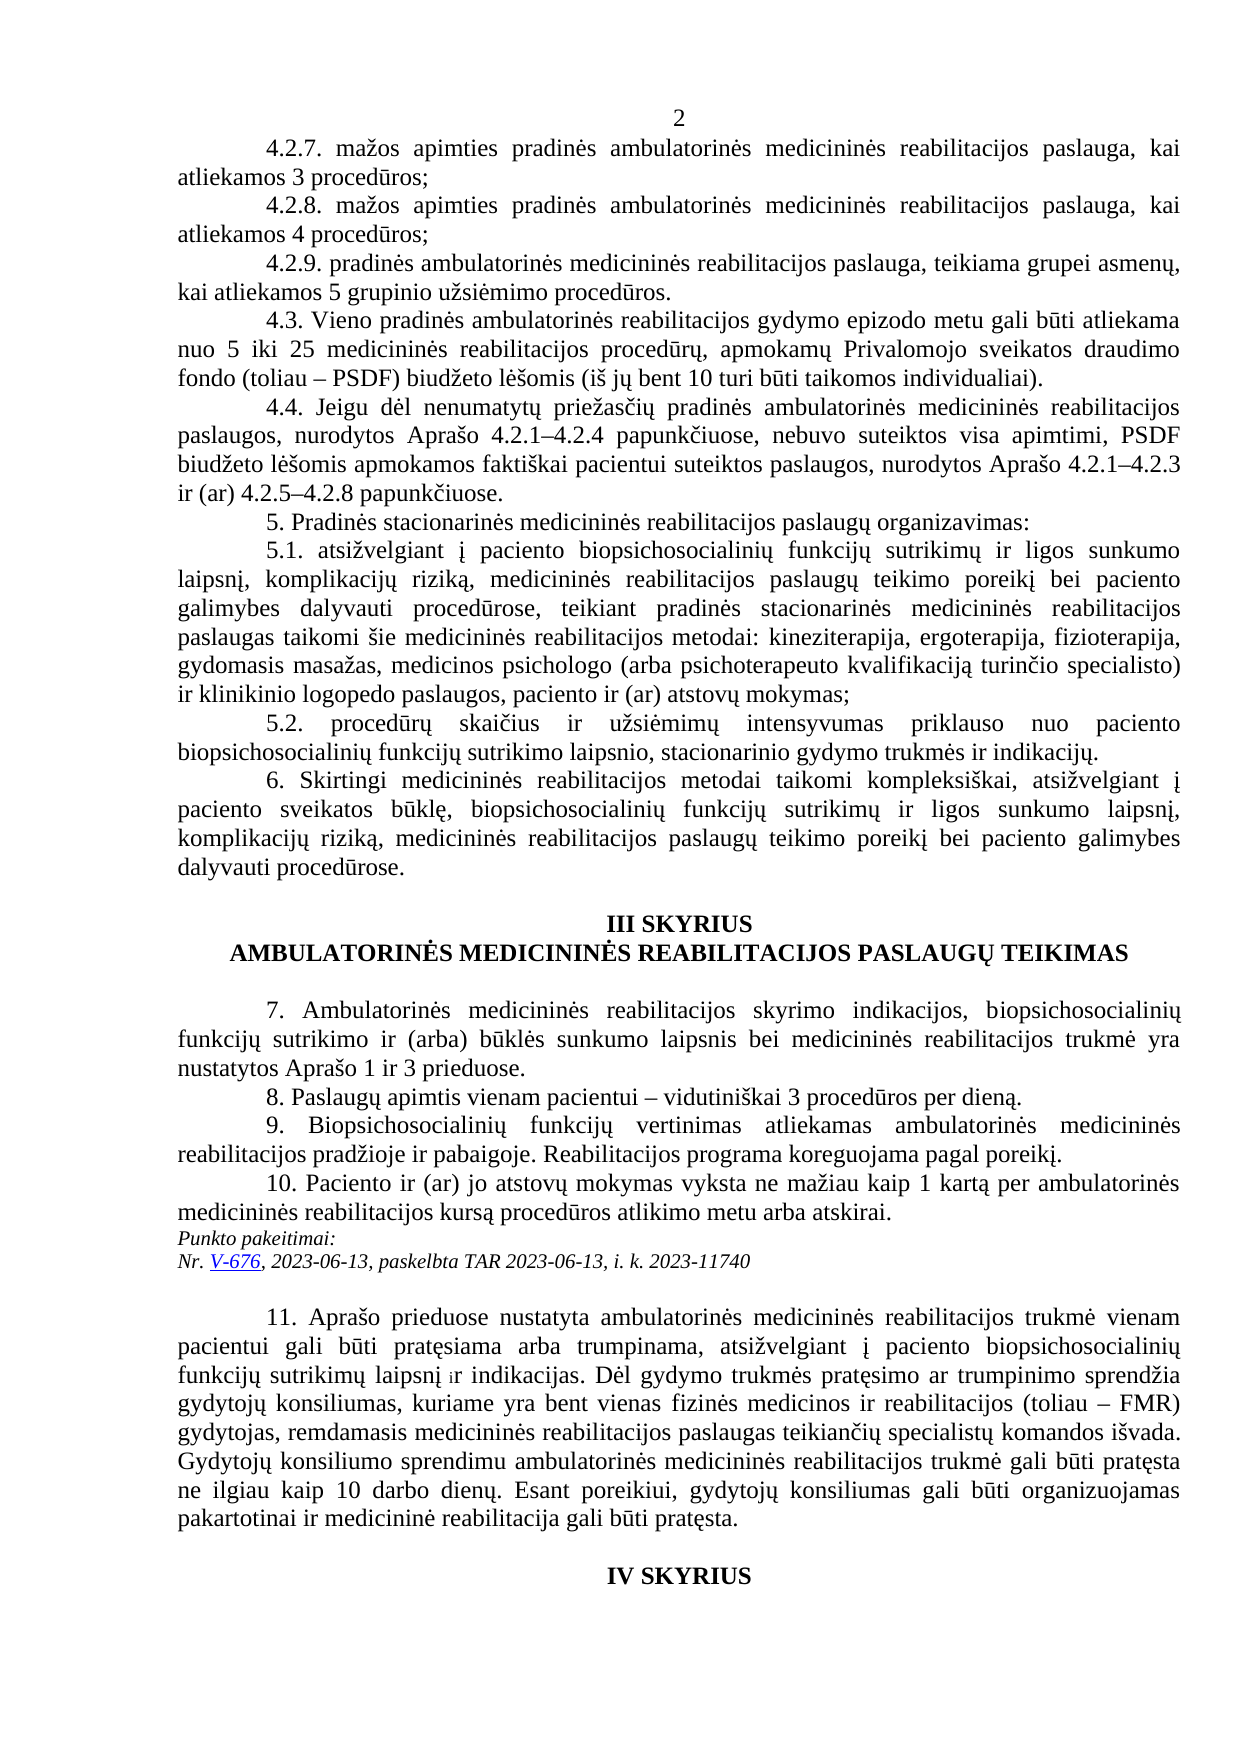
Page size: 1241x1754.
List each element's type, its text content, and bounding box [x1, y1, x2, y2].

text 7. Ambulatorinės medicininės reabilitacijos skyrimo indikacijos, biopsichosocialinių funkcijų sutrikimo ir (arba) būklės sunkumo laipsnis bei medicininės reabilitacijos trukmė yra nustatytos Aprašo 1 ir 3 prieduose. [177, 995, 1181, 1082]
text 5.2. procedūrų skaičius ir užsiėmimų intensyvumas priklauso nuo paciento biopsichosocialinių funkcijų sutrikimo laipsnio, stacionarinio gydymo trukmės ir indikacijų. [177, 708, 1181, 765]
text AMBULATORINĖS MEDICININĖS REABILITACIJOS PASLAUGŲ TEIKIMAS [177, 938, 1181, 967]
text 9. Biopsichosocialinių funkcijų vertinimas atliekamas ambulatorinės medicininės reabilitacijos pradžioje ir pabaigoje. Reabilitacijos programa koreguojama pagal poreikį. [177, 1110, 1181, 1168]
text 4.4. Jeigu dėl nenumatytų priežasčių pradinės ambulatorinės medicininės reabilitacijos paslaugos, nurodytos Aprašo 4.2.1–4.2.4 papunkčiuose, nebuvo suteiktos visa apimtimi, PSDF biudžeto lėšomis apmokamos faktiškai pacientui suteiktos paslaugos, nurodytos Aprašo 4.2.1–4.2.3 ir (ar) 4.2.5–4.2.8 papunkčiuose. [177, 392, 1181, 507]
text 4.2.8. mažos apimties pradinės ambulatorinės medicininės reabilitacijos paslauga, kai atliekamos 4 procedūros; [177, 190, 1181, 248]
text 5.1. atsižvelgiant į paciento biopsichosocialinių funkcijų sutrikimų ir ligos sunkumo laipsnį, komplikacijų riziką, medicininės reabilitacijos paslaugų teikimo poreikį bei paciento galimybes dalyvauti procedūrose, teikiant pradinės stacionarinės medicininės reabilitacijos paslaugas taikomi šie medicininės reabilitacijos metodai: kineziterapija, ergoterapija, fizioterapija, gydomasis masažas, medicinos psichologo (arba psichoterapeuto kvalifikaciją turinčio specialisto) ir klinikinio logopedo paslaugos, paciento ir (ar) atstovų mokymas; [177, 535, 1181, 708]
text IV SKYRIUS [177, 1561, 1181, 1590]
text Nr. V-676, 2023-06-13, paskelbta TAR 2023-06-13, i. k. 2023-11740 [177, 1249, 1181, 1273]
text 11. Aprašo prieduose nustatyta ambulatorinės medicininės reabilitacijos trukmė vienam pacientui gali būti pratęsiama arba trumpinama, atsižvelgiant į paciento biopsichosocialinių funkcijų sutrikimų laipsnį ir indikacijas. Dėl gydymo trukmės pratęsimo ar trumpinimo sprendžia gydytojų konsiliumas, kuriame yra bent vienas fizinės medicinos ir reabilitacijos (toliau – FMR) gydytojas, remdamasis medicininės reabilitacijos paslaugas teikiančių specialistų komandos išvada. Gydytojų konsiliumo sprendimu ambulatorinės medicininės reabilitacijos trukmė gali būti pratęsta ne ilgiau kaip 10 darbo dienų. Esant poreikiui, gydytojų konsiliumas gali būti organizuojamas pakartotinai ir medicininė reabilitacija gali būti pratęsta. [177, 1302, 1181, 1532]
text 10. Paciento ir (ar) jo atstovų mokymas vyksta ne mažiau kaip 1 kartą per ambulatorinės medicininės reabilitacijos kursą procedūros atlikimo metu arba atskirai. [177, 1168, 1181, 1225]
text 4.3. Vieno pradinės ambulatorinės reabilitacijos gydymo epizodo metu gali būti atliekama nuo 5 iki 25 medicininės reabilitacijos procedūrų, apmokamų Privalomojo sveikatos draudimo fondo (toliau – PSDF) biudžeto lėšomis (iš jų bent 10 turi būti taikomos individualiai). [177, 305, 1181, 392]
text 4.2.7. mažos apimties pradinės ambulatorinės medicininės reabilitacijos paslauga, kai atliekamos 3 procedūros; [177, 133, 1181, 190]
text Punkto pakeitimai: [177, 1225, 1181, 1249]
text 5. Pradinės stacionarinės medicininės reabilitacijos paslaugų organizavimas: [177, 507, 1181, 535]
text III SKYRIUS [177, 909, 1181, 938]
text 8. Paslaugų apimtis vienam pacientui – vidutiniškai 3 procedūros per dieną. [177, 1082, 1181, 1110]
text 4.2.9. pradinės ambulatorinės medicininės reabilitacijos paslauga, teikiama grupei asmenų, kai atliekamos 5 grupinio užsiėmimo procedūros. [177, 248, 1181, 305]
text 6. Skirtingi medicininės reabilitacijos metodai taikomi kompleksiškai, atsižvelgiant į paciento sveikatos būklę, biopsichosocialinių funkcijų sutrikimų ir ligos sunkumo laipsnį, komplikacijų riziką, medicininės reabilitacijos paslaugų teikimo poreikį bei paciento galimybes dalyvauti procedūrose. [177, 765, 1181, 880]
